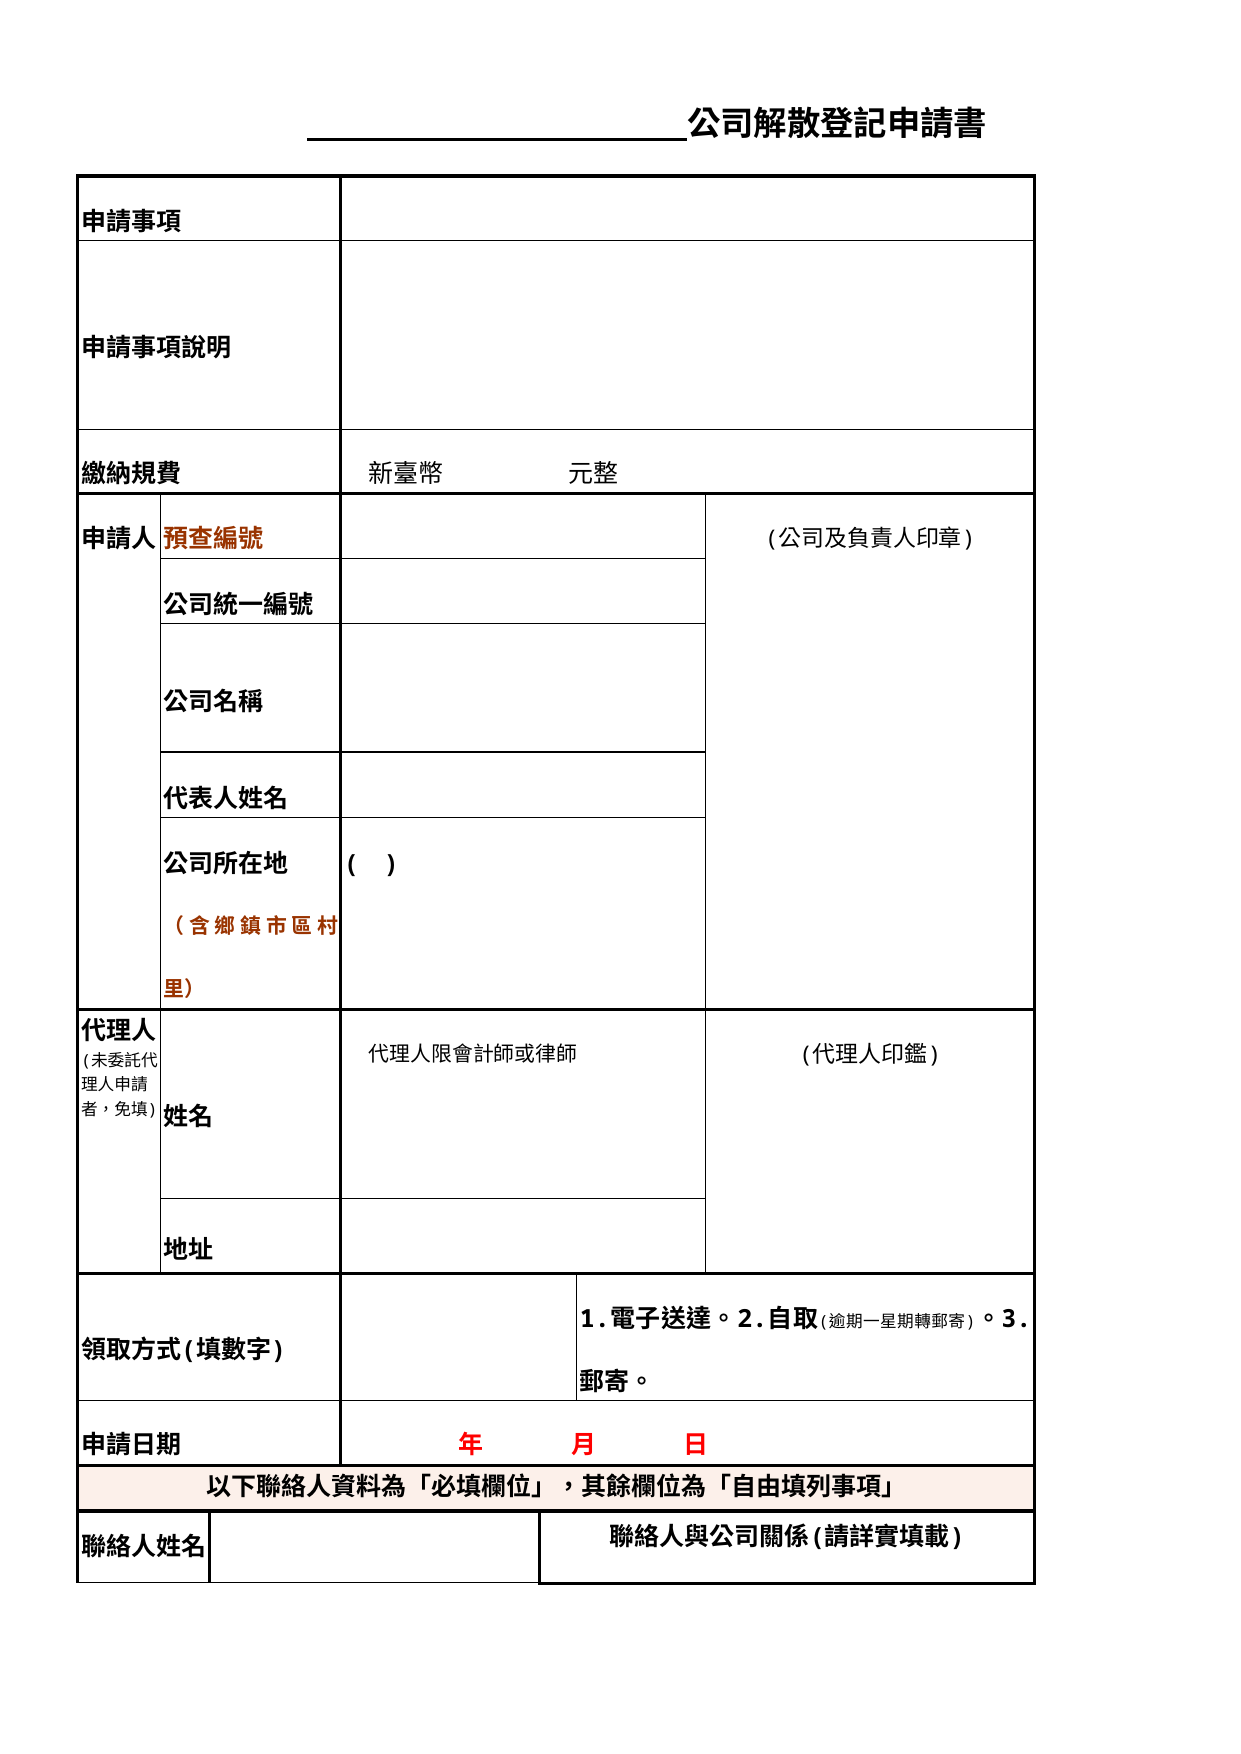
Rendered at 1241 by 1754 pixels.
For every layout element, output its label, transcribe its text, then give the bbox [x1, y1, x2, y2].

table_cell 申請人 [79, 495, 160, 1008]
table_cell [342, 753, 705, 817]
table_cell 年 月 日 [342, 1401, 1033, 1464]
table_header [342, 178, 1033, 240]
table_cell 公司名稱 [161, 624, 339, 751]
table_cell 1.電子送達。2.自取(逾期一星期轉郵寄)。3.郵寄。 [577, 1275, 1033, 1400]
table_cell [342, 624, 705, 751]
table_cell 公司統一編號 [161, 559, 339, 623]
table_cell [342, 495, 705, 558]
table_cell (代理人印鑑) [706, 1011, 1033, 1272]
table_cell 預查編號 [161, 495, 339, 558]
text 公司解散登記申請書 [169, 97, 1125, 146]
table_cell [342, 1199, 705, 1272]
table_cell [211, 1513, 538, 1582]
table_cell 新臺幣 元整 [342, 430, 1033, 492]
table_cell [342, 1275, 576, 1400]
table_cell 聯絡人與公司關係(請詳實填載) [541, 1513, 1033, 1582]
table_cell 繳納規費 [79, 430, 339, 492]
table_cell 申請日期 [79, 1401, 339, 1464]
table_header 申請事項 [79, 178, 339, 240]
table_cell [342, 559, 705, 623]
table_cell 代理人限會計師或律師 [342, 1011, 705, 1198]
table_cell 領取方式(填數字) [79, 1275, 339, 1400]
table_cell 公司所在地 （含鄉鎮市區村里） [161, 818, 339, 1008]
table_cell 以下聯絡人資料為「必填欄位」，其餘欄位為「自由填列事項」 [79, 1467, 1033, 1509]
table_cell 姓名 [161, 1011, 339, 1198]
table_cell 申請事項說明 [79, 241, 339, 428]
table_cell 地址 [161, 1199, 339, 1272]
table_cell (公司及負責人印章) [706, 495, 1033, 1008]
table_cell [342, 241, 1033, 428]
table_cell 代表人姓名 [161, 753, 339, 817]
table_cell 聯絡人姓名 [79, 1513, 208, 1582]
table_cell 代理人 (未委託代理人申請者，免填) [79, 1011, 160, 1272]
table_cell ( ) [342, 818, 705, 1008]
